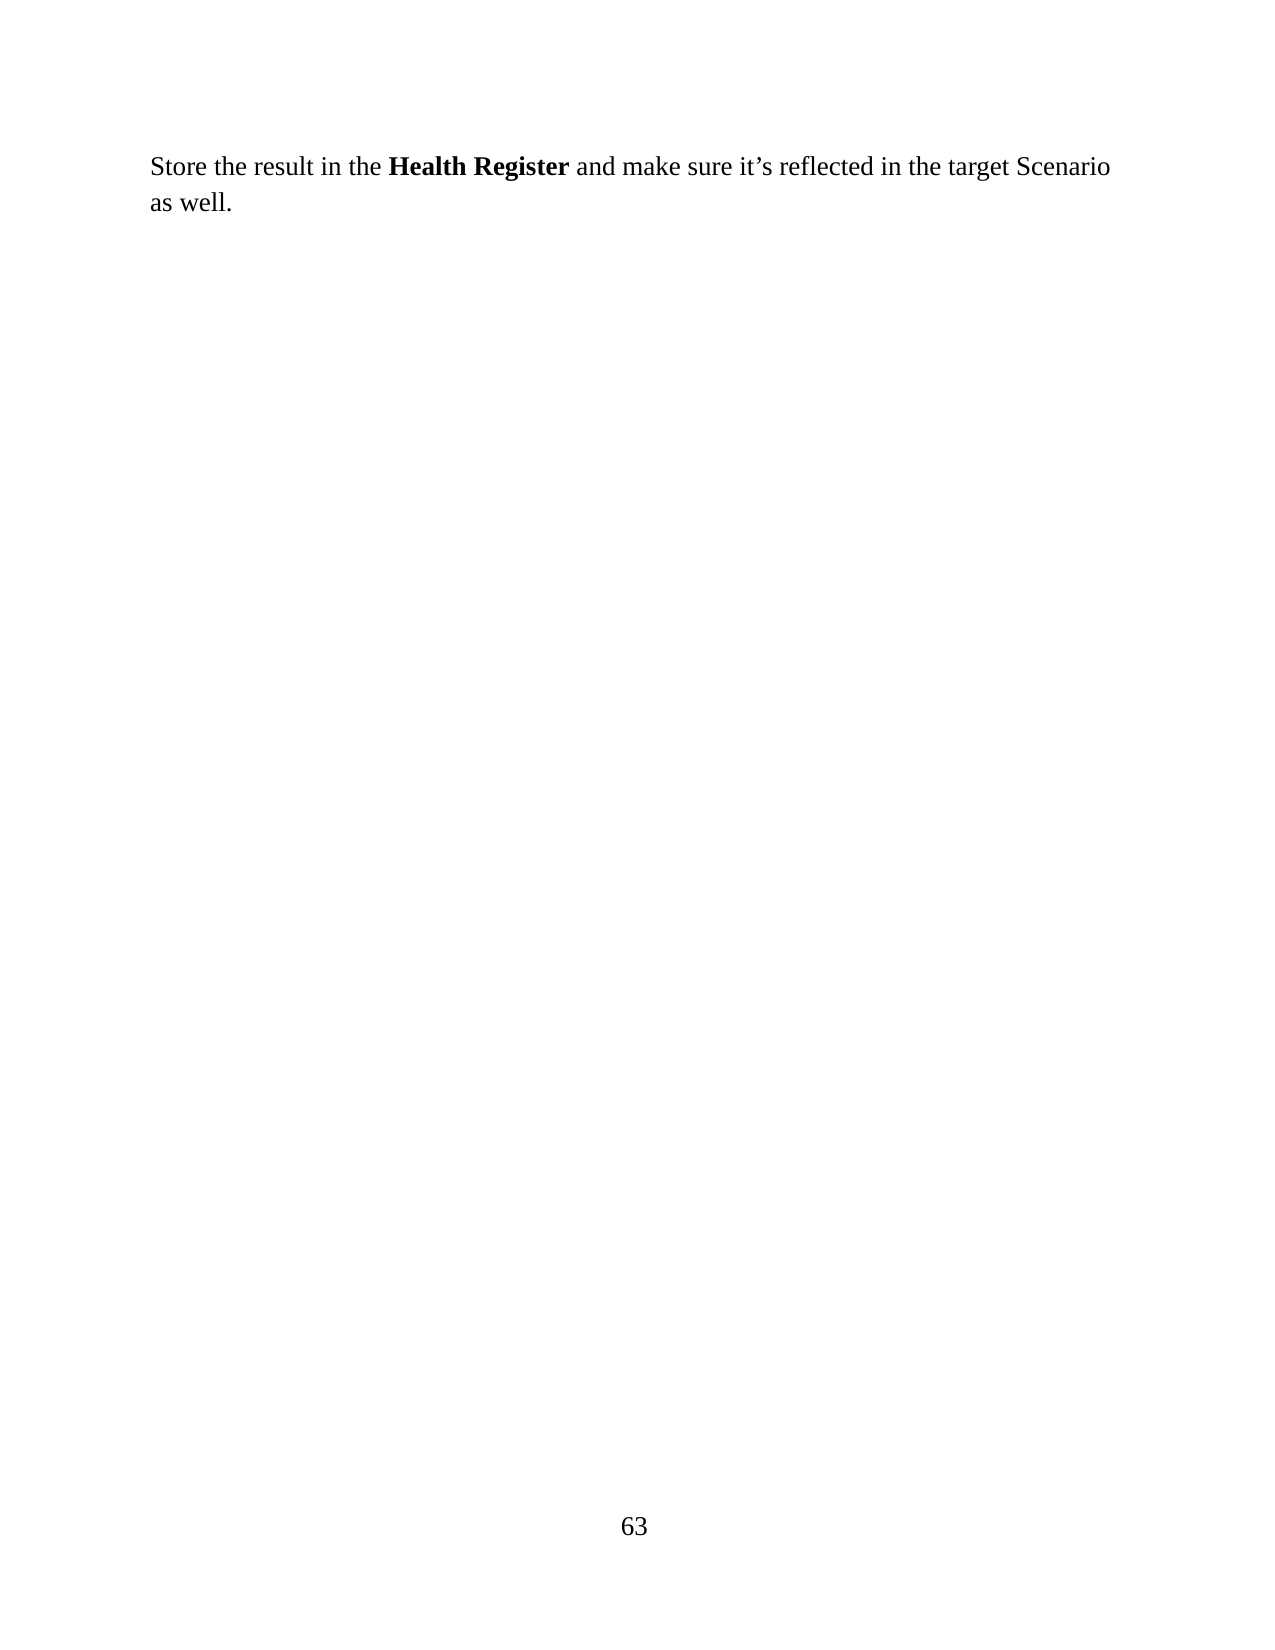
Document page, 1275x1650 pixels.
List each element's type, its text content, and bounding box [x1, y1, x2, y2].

text Store the result in the Health Register and make sure it’s reflected in the target Scenario as well. [150, 150, 1125, 217]
